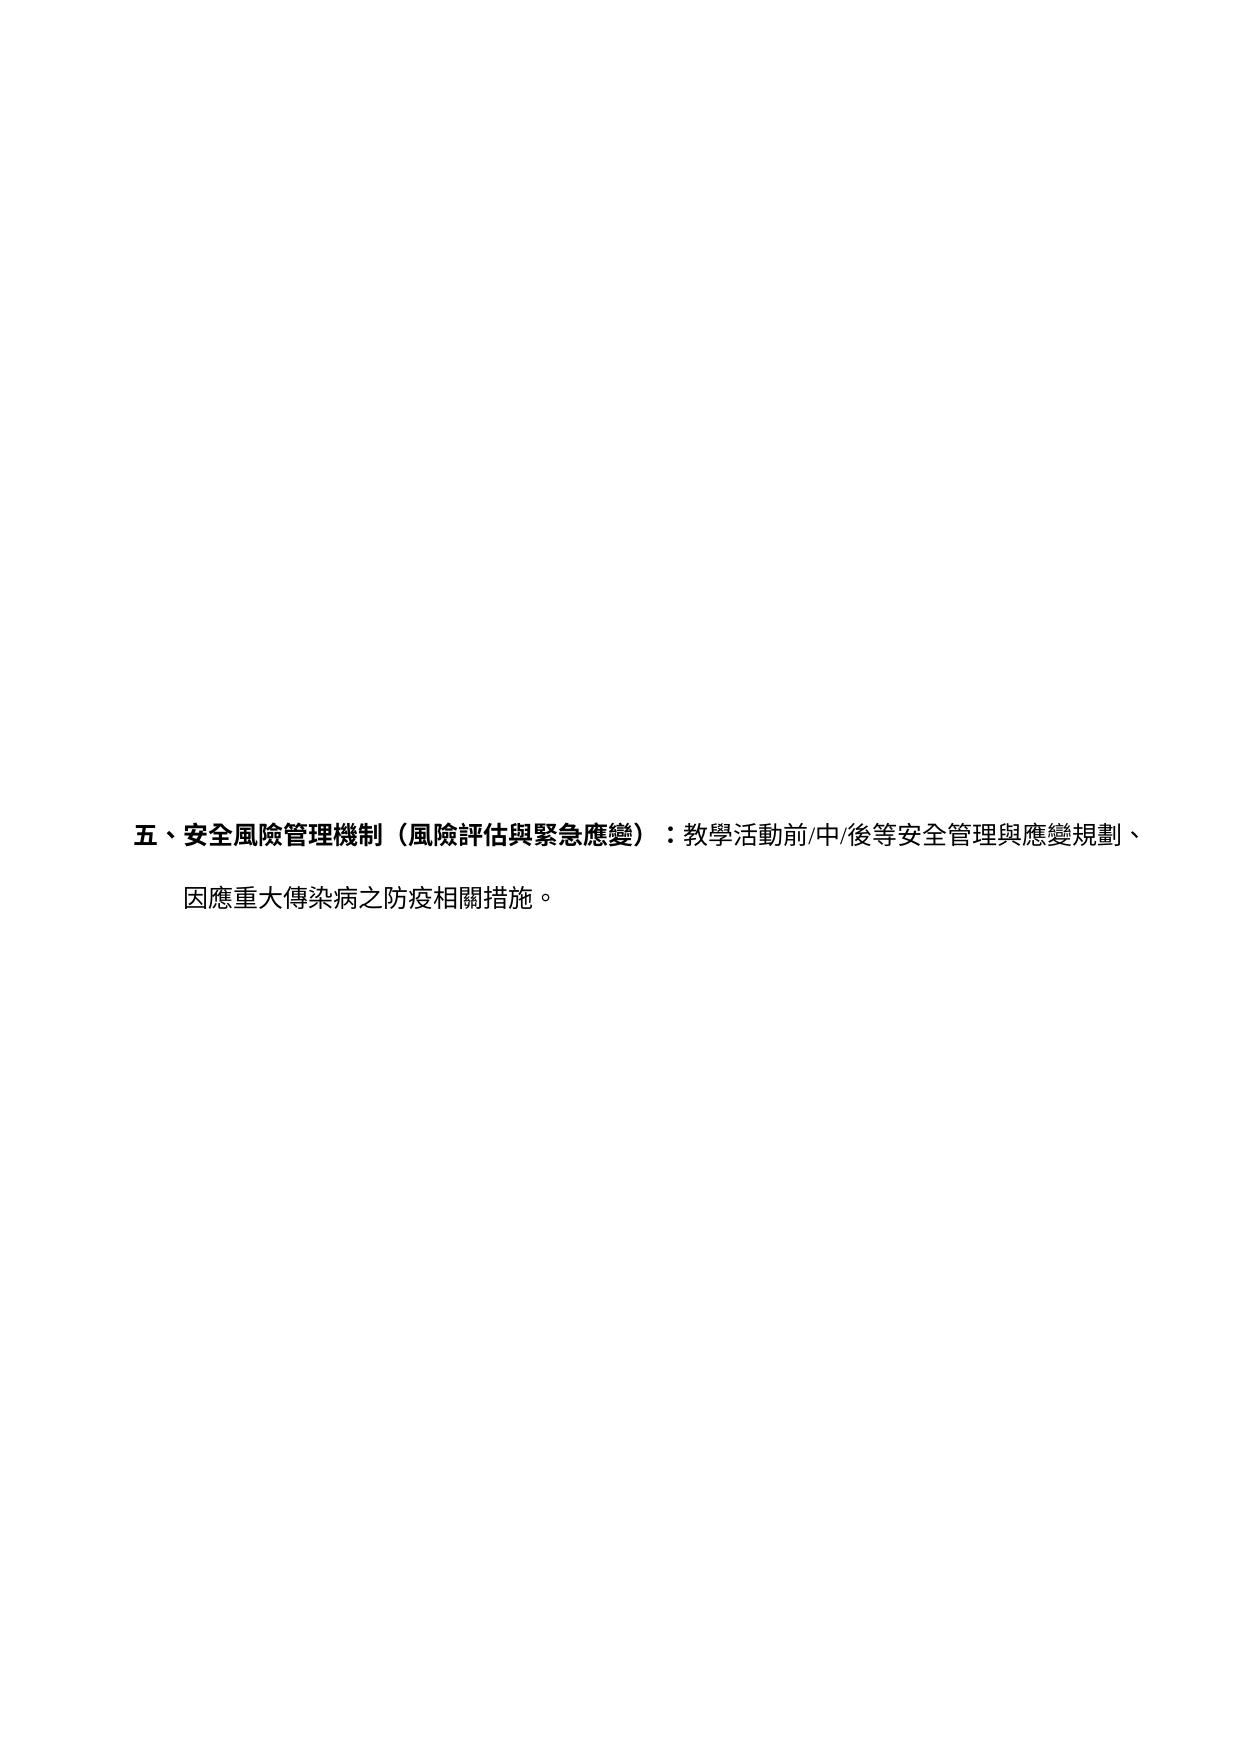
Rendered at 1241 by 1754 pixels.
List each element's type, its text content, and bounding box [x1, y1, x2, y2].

text 五、安全風險管理機制（風險評估與緊急應變）：教學活動前/中/後等安全管理與應變規劃、因應重大傳染病之防疫相關措施。 [133, 792, 1122, 917]
